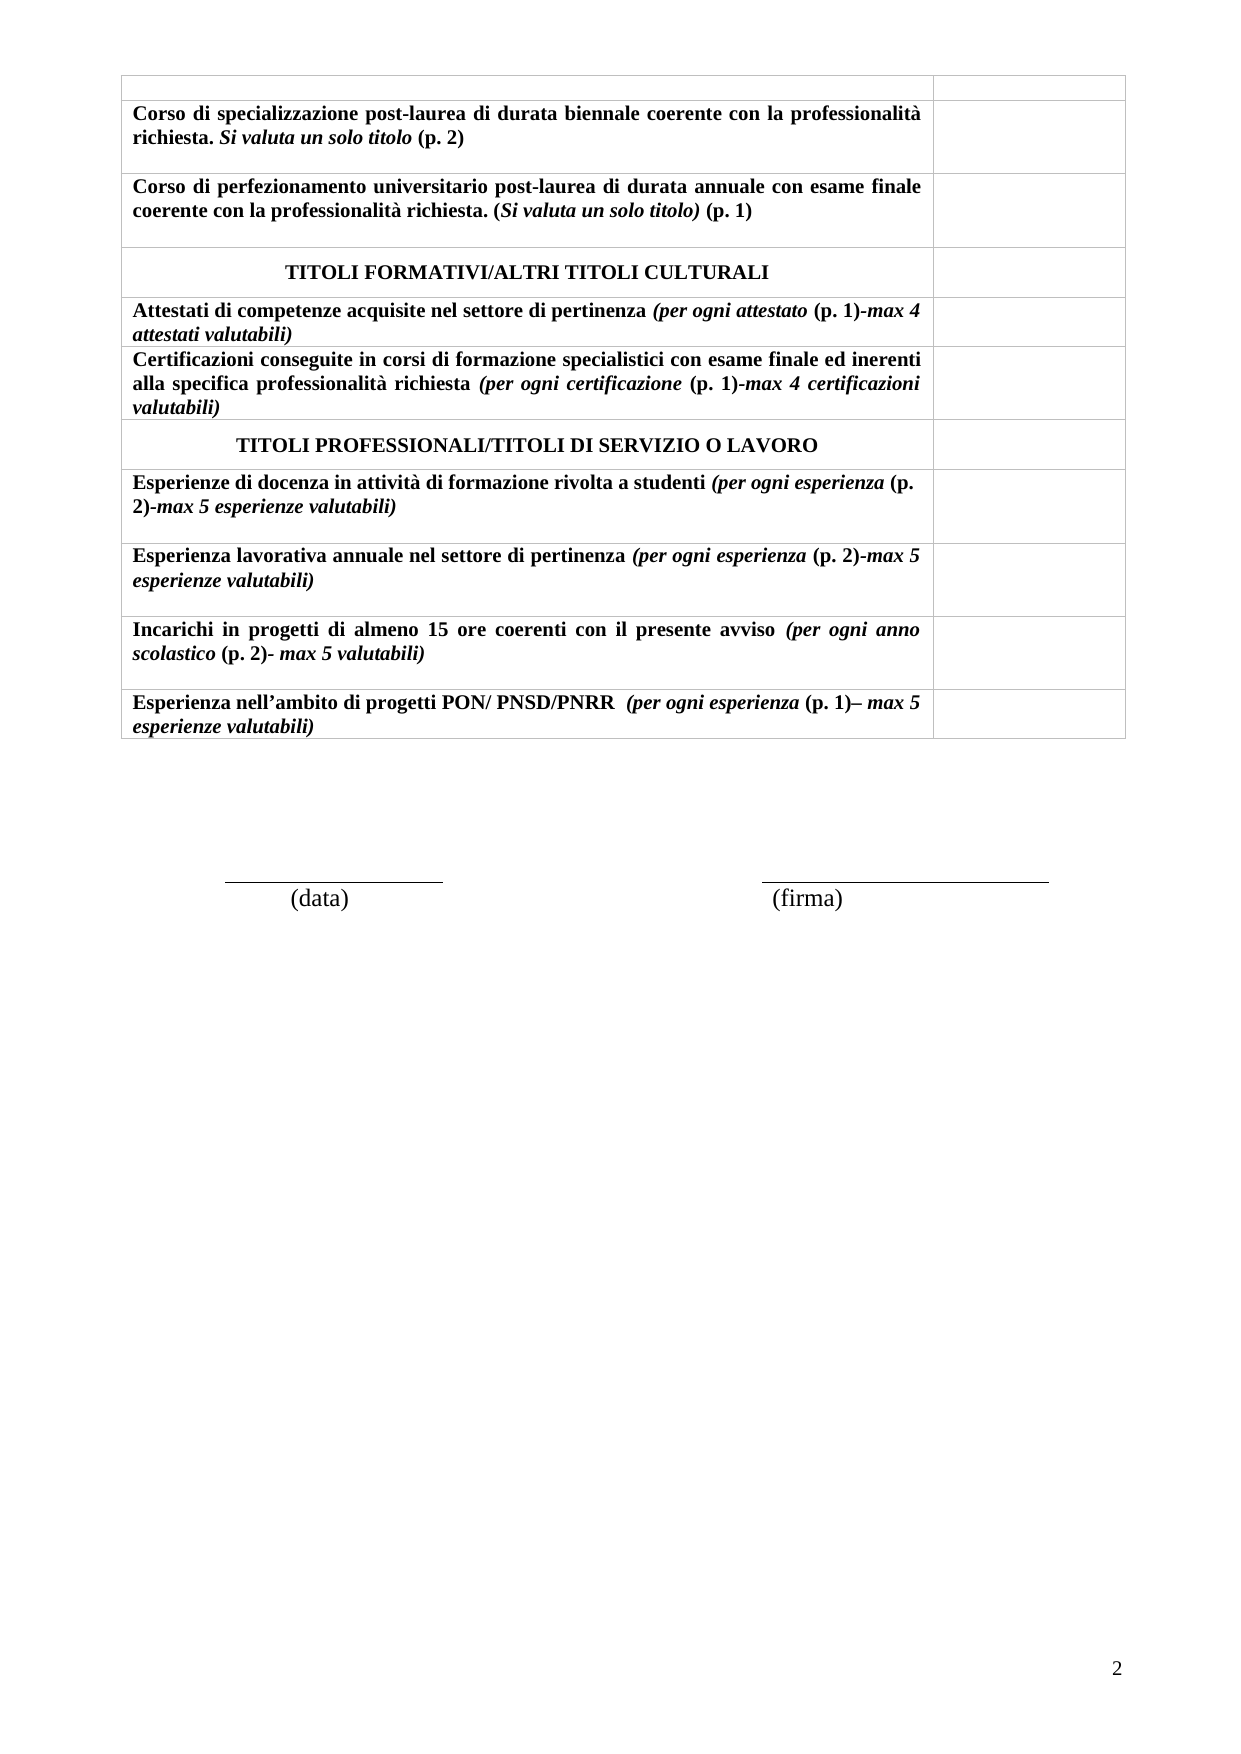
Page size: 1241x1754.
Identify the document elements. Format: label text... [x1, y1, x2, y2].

table_cell [934, 76, 1125, 100]
table_cell [934, 470, 1125, 542]
table_cell Esperienze di docenza in attività di formazione rivolta a studenti (per ogni esperienza (p. 2)-max 5 esperienze valutabili) [122, 470, 933, 542]
table_cell TITOLI FORMATIVI/ALTRI TITOLI CULTURALI [122, 248, 933, 297]
table_cell [934, 617, 1125, 689]
table_cell [934, 347, 1125, 419]
table_cell [934, 248, 1125, 297]
text (data) (firma) [290, 882, 1122, 912]
table_cell [122, 76, 933, 100]
table_cell TITOLI PROFESSIONALI/TITOLI DI SERVIZIO O LAVORO [122, 420, 933, 469]
table_cell Certificazioni conseguite in corsi di formazione specialistici con esame finale ed inerenti alla specifica professionalità richiesta (per ogni certificazione (p. 1)-max 4 certificazioni valutabili) [122, 347, 933, 419]
table_cell [934, 101, 1125, 173]
table_cell [934, 174, 1125, 247]
table_cell Corso di perfezionamento universitario post-laurea di durata annuale con esame finale coerente con la professionalità richiesta. (Si valuta un solo titolo) (p. 1) [122, 174, 933, 247]
table_cell Attestati di competenze acquisite nel settore di pertinenza (per ogni attestato (p. 1)-max 4 attestati valutabili) [122, 298, 933, 346]
table_cell [934, 420, 1125, 469]
table_cell Corso di specializzazione post-laurea di durata biennale coerente con la professionalità richiesta. Si valuta un solo titolo (p. 2) [122, 101, 933, 173]
table_cell [934, 298, 1125, 346]
table_cell [934, 544, 1125, 616]
table_cell Incarichi in progetti di almeno 15 ore coerenti con il presente avviso (per ogni anno scolastico (p. 2)- max 5 valutabili) [122, 617, 933, 689]
table_cell [934, 690, 1125, 738]
table_cell Esperienza lavorativa annuale nel settore di pertinenza (per ogni esperienza (p. 2)-max 5 esperienze valutabili) [122, 544, 933, 616]
table_cell Esperienza nell’ambito di progetti PON/ PNSD/PNRR (per ogni esperienza (p. 1)– max 5 esperienze valutabili) [122, 690, 933, 738]
